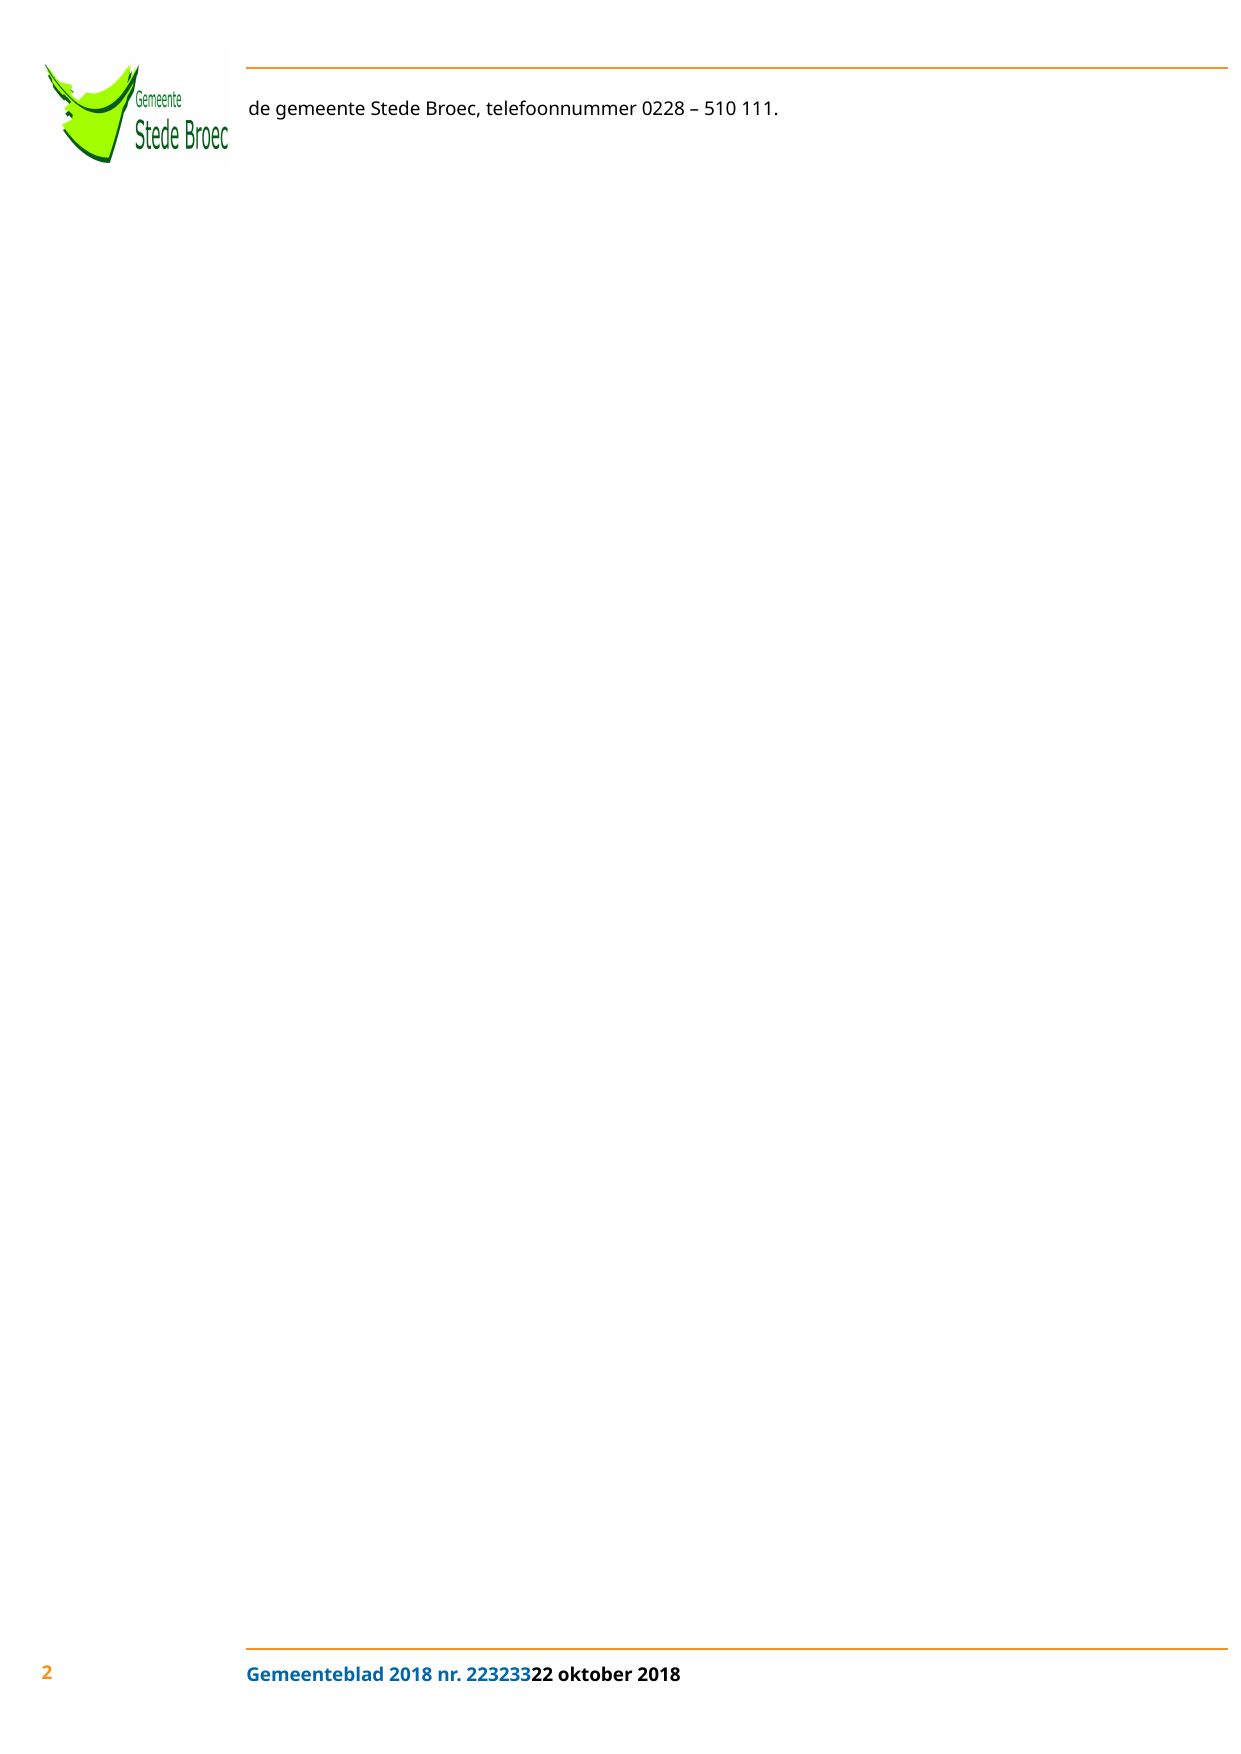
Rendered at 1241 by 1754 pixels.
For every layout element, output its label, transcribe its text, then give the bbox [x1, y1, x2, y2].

picture [41, 47, 231, 172]
text de gemeente Stede Broec, telefoonnummer 0228 – 510 111. [248, 95, 1152, 121]
